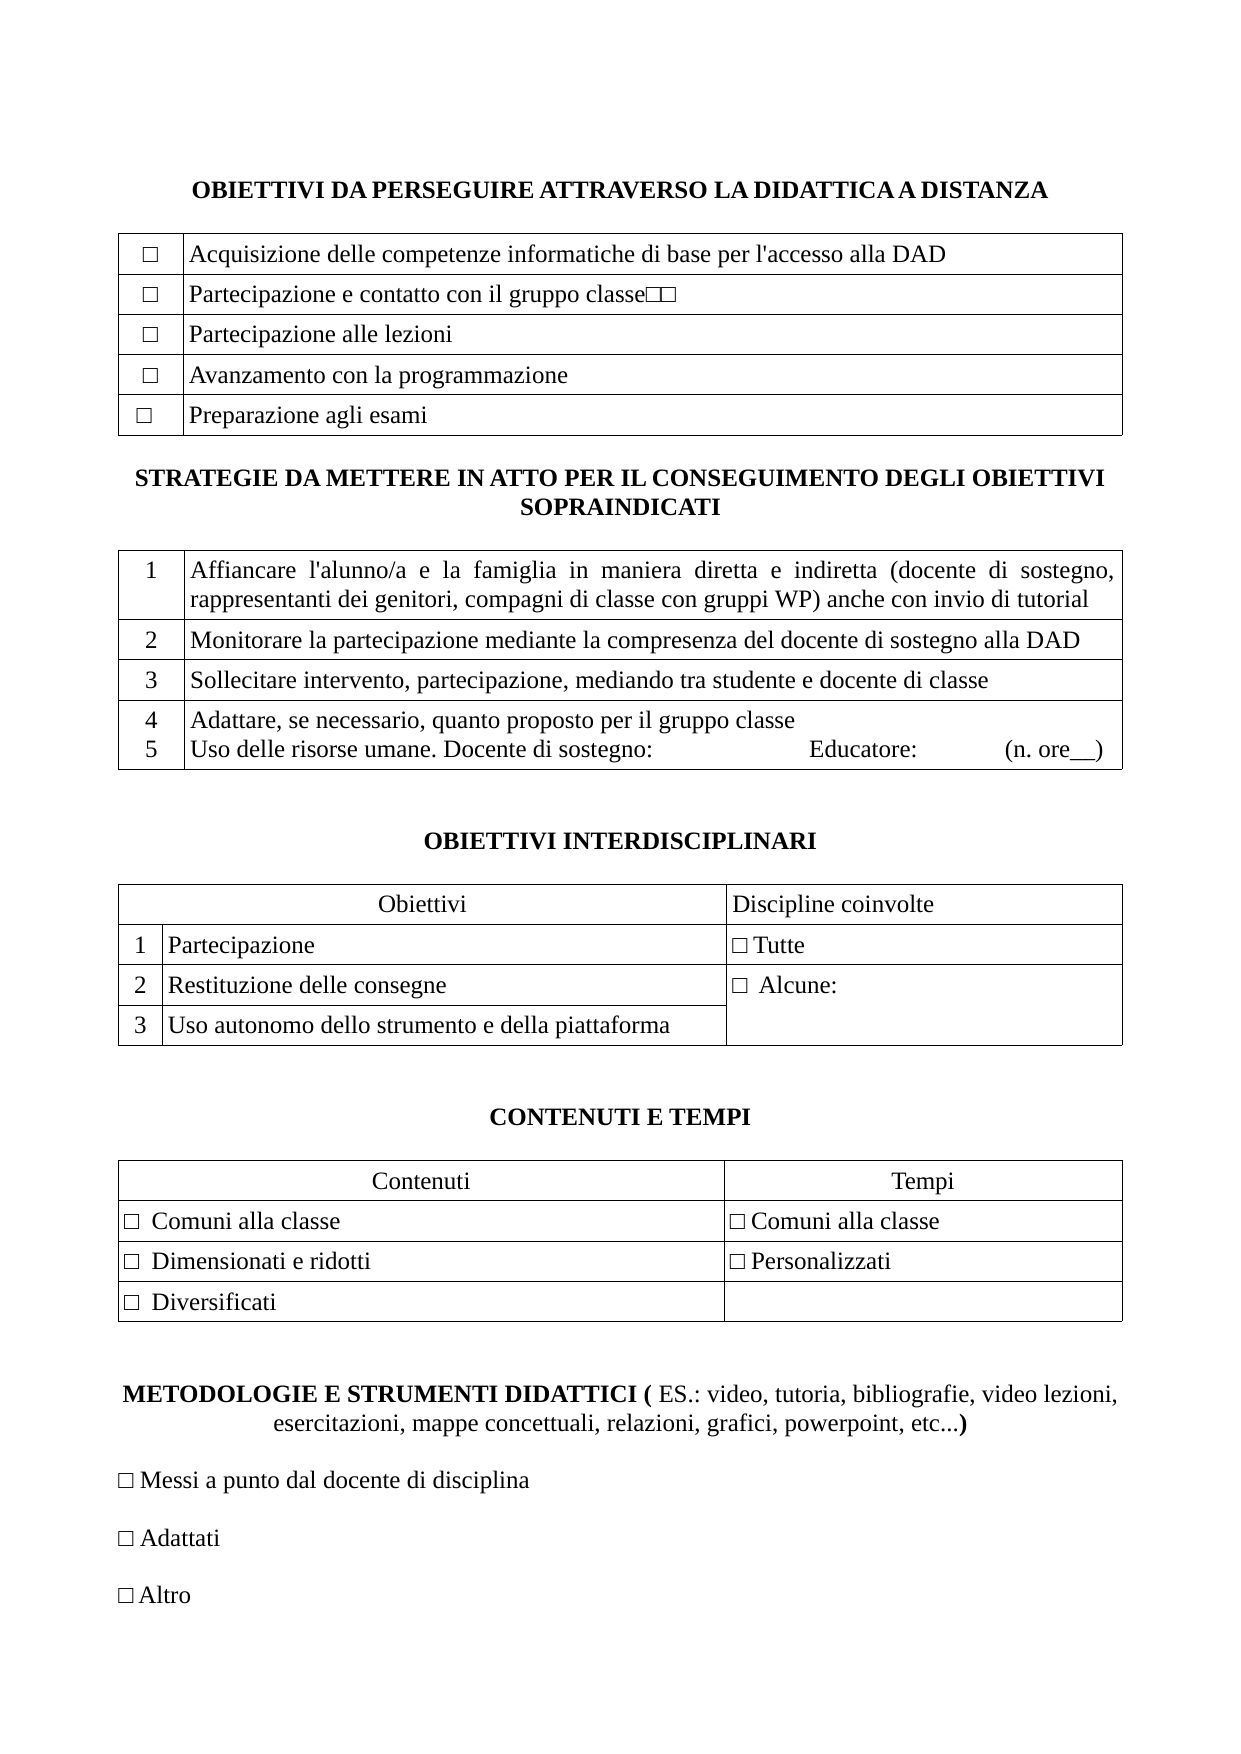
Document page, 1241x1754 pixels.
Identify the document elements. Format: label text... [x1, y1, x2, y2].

table_cell 1 [119, 925, 162, 964]
text OBIETTIVI DA PERSEGUIRE ATTRAVERSO LA DIDATTICA A DISTANZA [118, 176, 1122, 204]
text CONTENUTI E TEMPI [118, 1102, 1122, 1131]
table_cell Sollecitare intervento, partecipazione, mediando tra studente e docente di classe [185, 660, 1122, 699]
table_header Affiancare l'alunno/a e la famiglia in maniera diretta e indiretta (docente di sostegno, rappresentanti dei genitori, compagni di classe con gruppi WP) anche con invio di tutorial [185, 551, 1122, 619]
table_cell Avanzamento con la programmazione [184, 355, 1122, 394]
table_header Contenuti [119, 1161, 724, 1200]
table_cell Partecipazione [163, 925, 726, 964]
table_cell Monitorare la partecipazione mediante la compresenza del docente di sostegno alla DAD [185, 620, 1122, 659]
table_cell □ [119, 315, 183, 354]
table_cell 3 [119, 660, 184, 699]
text STRATEGIE DA METTERE IN ATTO PER IL CONSEGUIMENTO DEGLI OBIETTIVI SOPRAINDICATI [118, 463, 1122, 521]
table_cell □ Dimensionati e ridotti [119, 1242, 724, 1281]
table_cell Uso autonomo dello strumento e della piattaforma [163, 1006, 726, 1045]
table_cell Restituzione delle consegne [163, 965, 726, 1004]
table_cell □ Personalizzati [725, 1242, 1122, 1281]
table_header Tempi [725, 1161, 1122, 1200]
text □ Messi a punto dal docente di disciplina [118, 1465, 1122, 1494]
table_cell 2 [119, 620, 184, 659]
table_cell □ Tutte [727, 925, 1122, 964]
table_cell 2 [119, 965, 162, 1004]
table_cell Adattare, se necessario, quanto proposto per il gruppo classe Uso delle risorse umane. Docente di sostegno: Educatore: (n. ore__) [185, 701, 1122, 768]
text □ Adattati [118, 1523, 1122, 1551]
text OBIETTIVI INTERDISCIPLINARI [118, 826, 1122, 855]
table_header Obiettivi [119, 885, 726, 924]
table_cell [725, 1282, 1122, 1321]
table_cell □ Diversificati [119, 1282, 724, 1321]
table_header Discipline coinvolte [727, 885, 1122, 924]
table_header 1 [119, 551, 184, 619]
table_cell Partecipazione e contatto con il gruppo classe□□ [184, 275, 1122, 314]
table_cell □ Alcune: [727, 965, 1122, 1045]
table_cell Partecipazione alle lezioni [184, 315, 1122, 354]
table_header □ [119, 234, 183, 273]
table_cell 3 [119, 1006, 162, 1045]
table_cell 4 5 [119, 701, 184, 768]
table_cell □ [119, 355, 183, 394]
table_cell □ [119, 275, 183, 314]
text □ Altro [118, 1580, 1122, 1609]
table_header Acquisizione delle competenze informatiche di base per l'accesso alla DAD [184, 234, 1122, 273]
table_cell □ Comuni alla classe [119, 1201, 724, 1241]
table_cell □ Comuni alla classe [725, 1201, 1122, 1241]
table_cell □ [119, 395, 183, 435]
table_cell Preparazione agli esami [184, 395, 1122, 435]
text METODOLOGIE E STRUMENTI DIDATTICI ( ES.: video, tutoria, bibliografie, video lezioni, esercitazioni, mappe concettuali, relazioni, grafici, powerpoint, etc...) [118, 1379, 1122, 1436]
